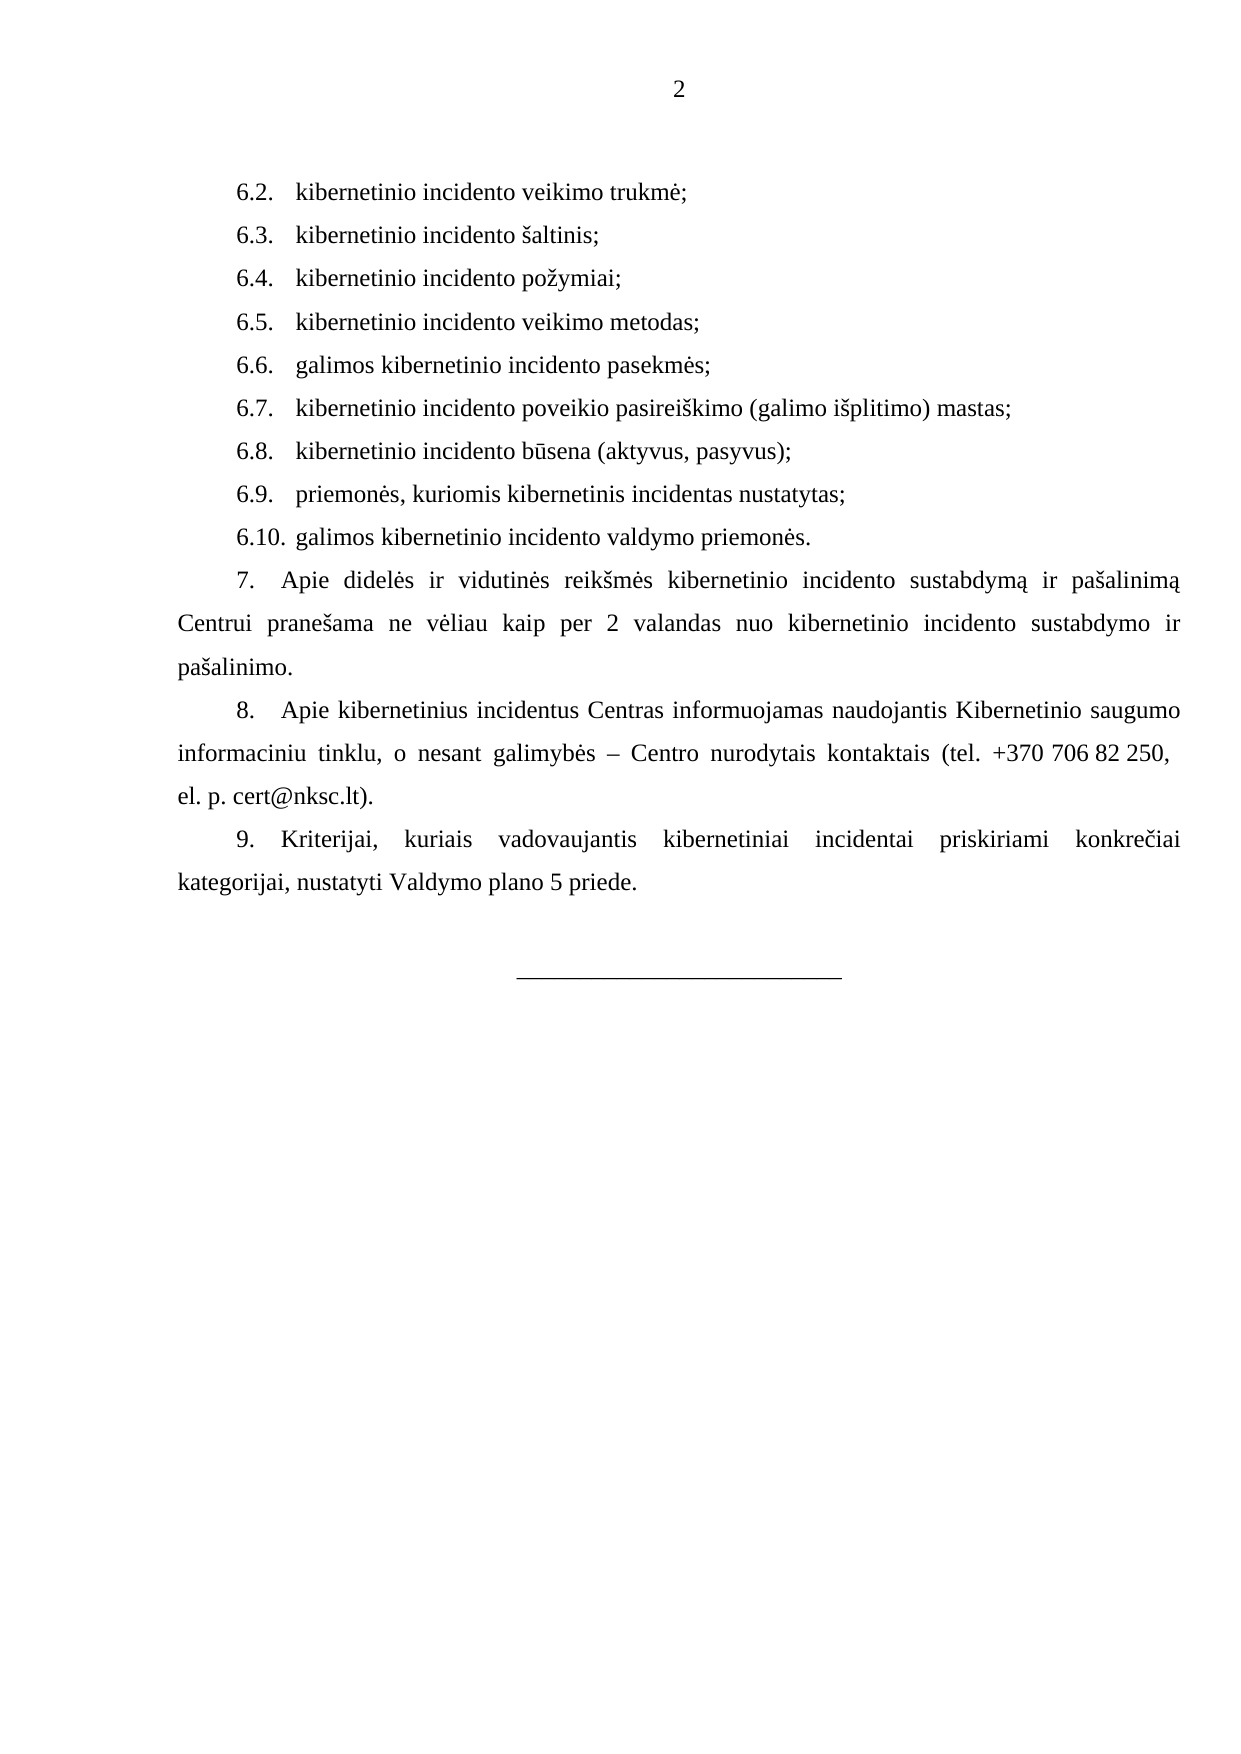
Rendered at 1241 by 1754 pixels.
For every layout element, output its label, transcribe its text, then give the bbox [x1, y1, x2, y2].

text 6.7. kibernetinio incidento poveikio pasireiškimo (galimo išplitimo) mastas; [177, 393, 1181, 422]
text 7. Apie didelės ir vidutinės reikšmės kibernetinio incidento sustabdymą ir pašalinimą Centrui pranešama ne vėliau kaip per 2 valandas nuo kibernetinio incidento sustabdymo ir pašalinimo. [177, 565, 1181, 680]
text 6.10. galimos kibernetinio incidento valdymo priemonės. [177, 522, 1181, 551]
text 6.8. kibernetinio incidento būsena (aktyvus, pasyvus); [177, 436, 1181, 465]
text __________________________ [177, 953, 1181, 982]
text 6.3. kibernetinio incidento šaltinis; [177, 220, 1181, 249]
text 6.5. kibernetinio incidento veikimo metodas; [177, 307, 1181, 335]
text 6.9. priemonės, kuriomis kibernetinis incidentas nustatytas; [177, 479, 1181, 508]
text 6.2. kibernetinio incidento veikimo trukmė; [177, 177, 1181, 206]
text 9. Kriterijai, kuriais vadovaujantis kibernetiniai incidentai priskiriami konkrečiai kategorijai, nustatyti Valdymo plano 5 priede. [177, 824, 1181, 896]
text 8. Apie kibernetinius incidentus Centras informuojamas naudojantis Kibernetinio saugumo informaciniu tinklu, o nesant galimybės – Centro nurodytais kontaktais (tel. +370 706 82 250, el. p. cert@nksc.lt). [177, 695, 1181, 810]
text 6.6. galimos kibernetinio incidento pasekmės; [177, 350, 1181, 378]
text 6.4. kibernetinio incidento požymiai; [177, 263, 1181, 292]
